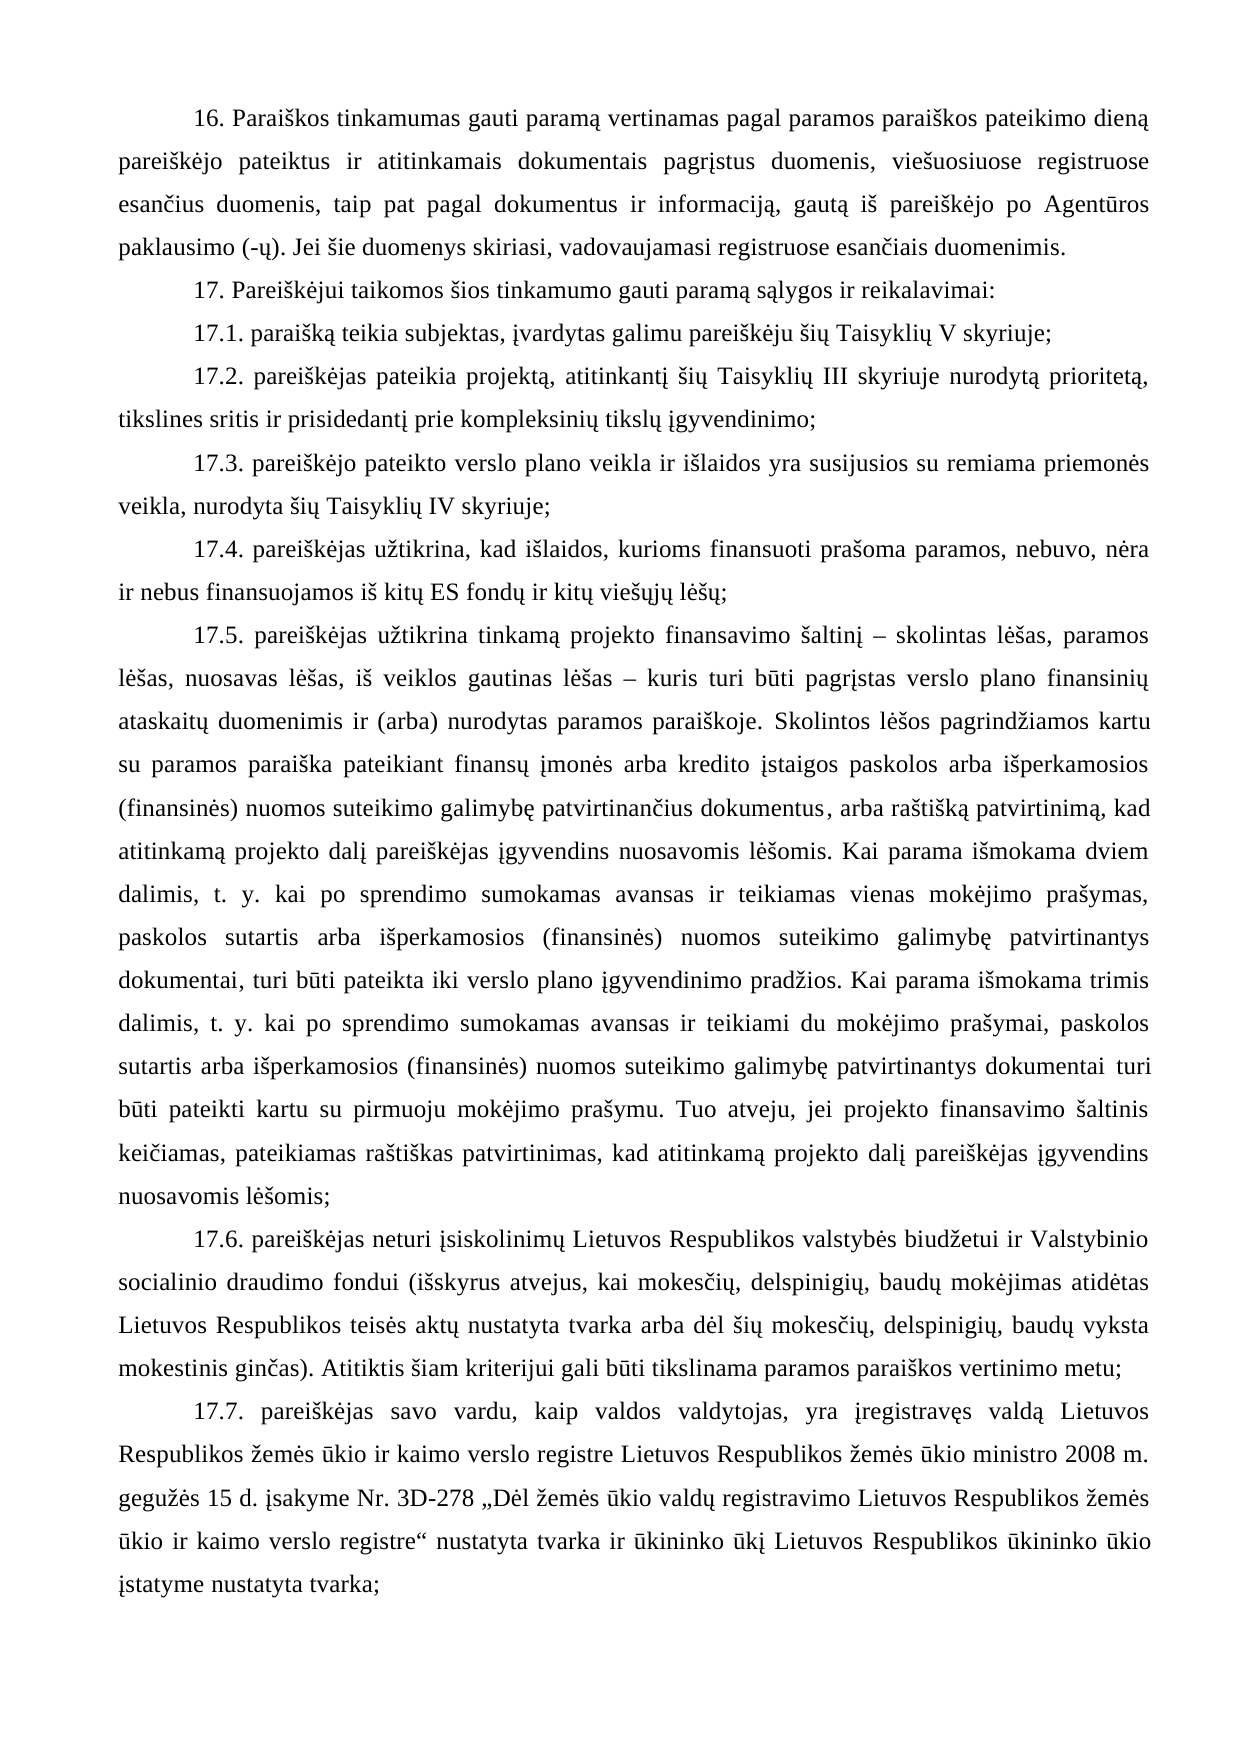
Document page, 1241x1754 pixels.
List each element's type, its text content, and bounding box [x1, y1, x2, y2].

text 17.6. pareiškėjas neturi įsiskolinimų Lietuvos Respublikos valstybės biudžetui ir Valstybinio socialinio draudimo fondui (išskyrus atvejus, kai mokesčių, delspinigių, baudų mokėjimas atidėtas Lietuvos Respublikos teisės aktų nustatyta tvarka arba dėl šių mokesčių, delspinigių, baudų vyksta mokestinis ginčas). Atitiktis šiam kriterijui gali būti tikslinama paramos paraiškos vertinimo metu; [118, 1224, 1152, 1382]
text 17.5. pareiškėjas užtikrina tinkamą projekto finansavimo šaltinį – skolintas lėšas, paramos lėšas, nuosavas lėšas, iš veiklos gautinas lėšas – kuris turi būti pagrįstas verslo plano finansinių ataskaitų duomenimis ir (arba) nurodytas paramos paraiškoje. Skolintos lėšos pagrindžiamos kartu su paramos paraiška pateikiant finansų įmonės arba kredito įstaigos paskolos arba išperkamosios (finansinės) nuomos suteikimo galimybę patvirtinančius dokumentus, arba raštišką patvirtinimą, kad atitinkamą projekto dalį pareiškėjas įgyvendins nuosavomis lėšomis. Kai parama išmokama dviem dalimis, t. y. kai po sprendimo sumokamas avansas ir teikiamas vienas mokėjimo prašymas, paskolos sutartis arba išperkamosios (finansinės) nuomos suteikimo galimybę patvirtinantys dokumentai, turi būti pateikta iki verslo plano įgyvendinimo pradžios. Kai parama išmokama trimis dalimis, t. y. kai po sprendimo sumokamas avansas ir teikiami du mokėjimo prašymai, paskolos sutartis arba išperkamosios (finansinės) nuomos suteikimo galimybę patvirtinantys dokumentai turi būti pateikti kartu su pirmuoju mokėjimo prašymu. Tuo atveju, jei projekto finansavimo šaltinis keičiamas, pateikiamas raštiškas patvirtinimas, kad atitinkamą projekto dalį pareiškėjas įgyvendins nuosavomis lėšomis; [118, 620, 1152, 1209]
text 17.1. paraišką teikia subjektas, įvardytas galimu pareiškėju šių Taisyklių V skyriuje; [118, 318, 1152, 347]
text 17.3. pareiškėjo pateikto verslo plano veikla ir išlaidos yra susijusios su remiama priemonės veikla, nurodyta šių Taisyklių IV skyriuje; [118, 448, 1152, 519]
text 17. Pareiškėjui taikomos šios tinkamumo gauti paramą sąlygos ir reikalavimai: [118, 275, 1152, 304]
text 17.7. pareiškėjas savo vardu, kaip valdos valdytojas, yra įregistravęs valdą Lietuvos Respublikos žemės ūkio ir kaimo verslo registre Lietuvos Respublikos žemės ūkio ministro 2008 m. gegužės 15 d. įsakyme Nr. 3D-278 „Dėl žemės ūkio valdų registravimo Lietuvos Respublikos žemės ūkio ir kaimo verslo registre“ nustatyta tvarka ir ūkininko ūkį Lietuvos Respublikos ūkininko ūkio įstatyme nustatyta tvarka; [118, 1396, 1152, 1598]
text 16. Paraiškos tinkamumas gauti paramą vertinamas pagal paramos paraiškos pateikimo dieną pareiškėjo pateiktus ir atitinkamais dokumentais pagrįstus duomenis, viešuosiuose registruose esančius duomenis, taip pat pagal dokumentus ir informaciją, gautą iš pareiškėjo po Agentūros paklausimo (-ų). Jei šie duomenys skiriasi, vadovaujamasi registruose esančiais duomenimis. [118, 103, 1152, 261]
text 17.4. pareiškėjas užtikrina, kad išlaidos, kurioms finansuoti prašoma paramos, nebuvo, nėra ir nebus finansuojamos iš kitų ES fondų ir kitų viešųjų lėšų; [118, 534, 1152, 606]
text 17.2. pareiškėjas pateikia projektą, atitinkantį šių Taisyklių III skyriuje nurodytą prioritetą, tikslines sritis ir prisidedantį prie kompleksinių tikslų įgyvendinimo; [118, 361, 1152, 433]
